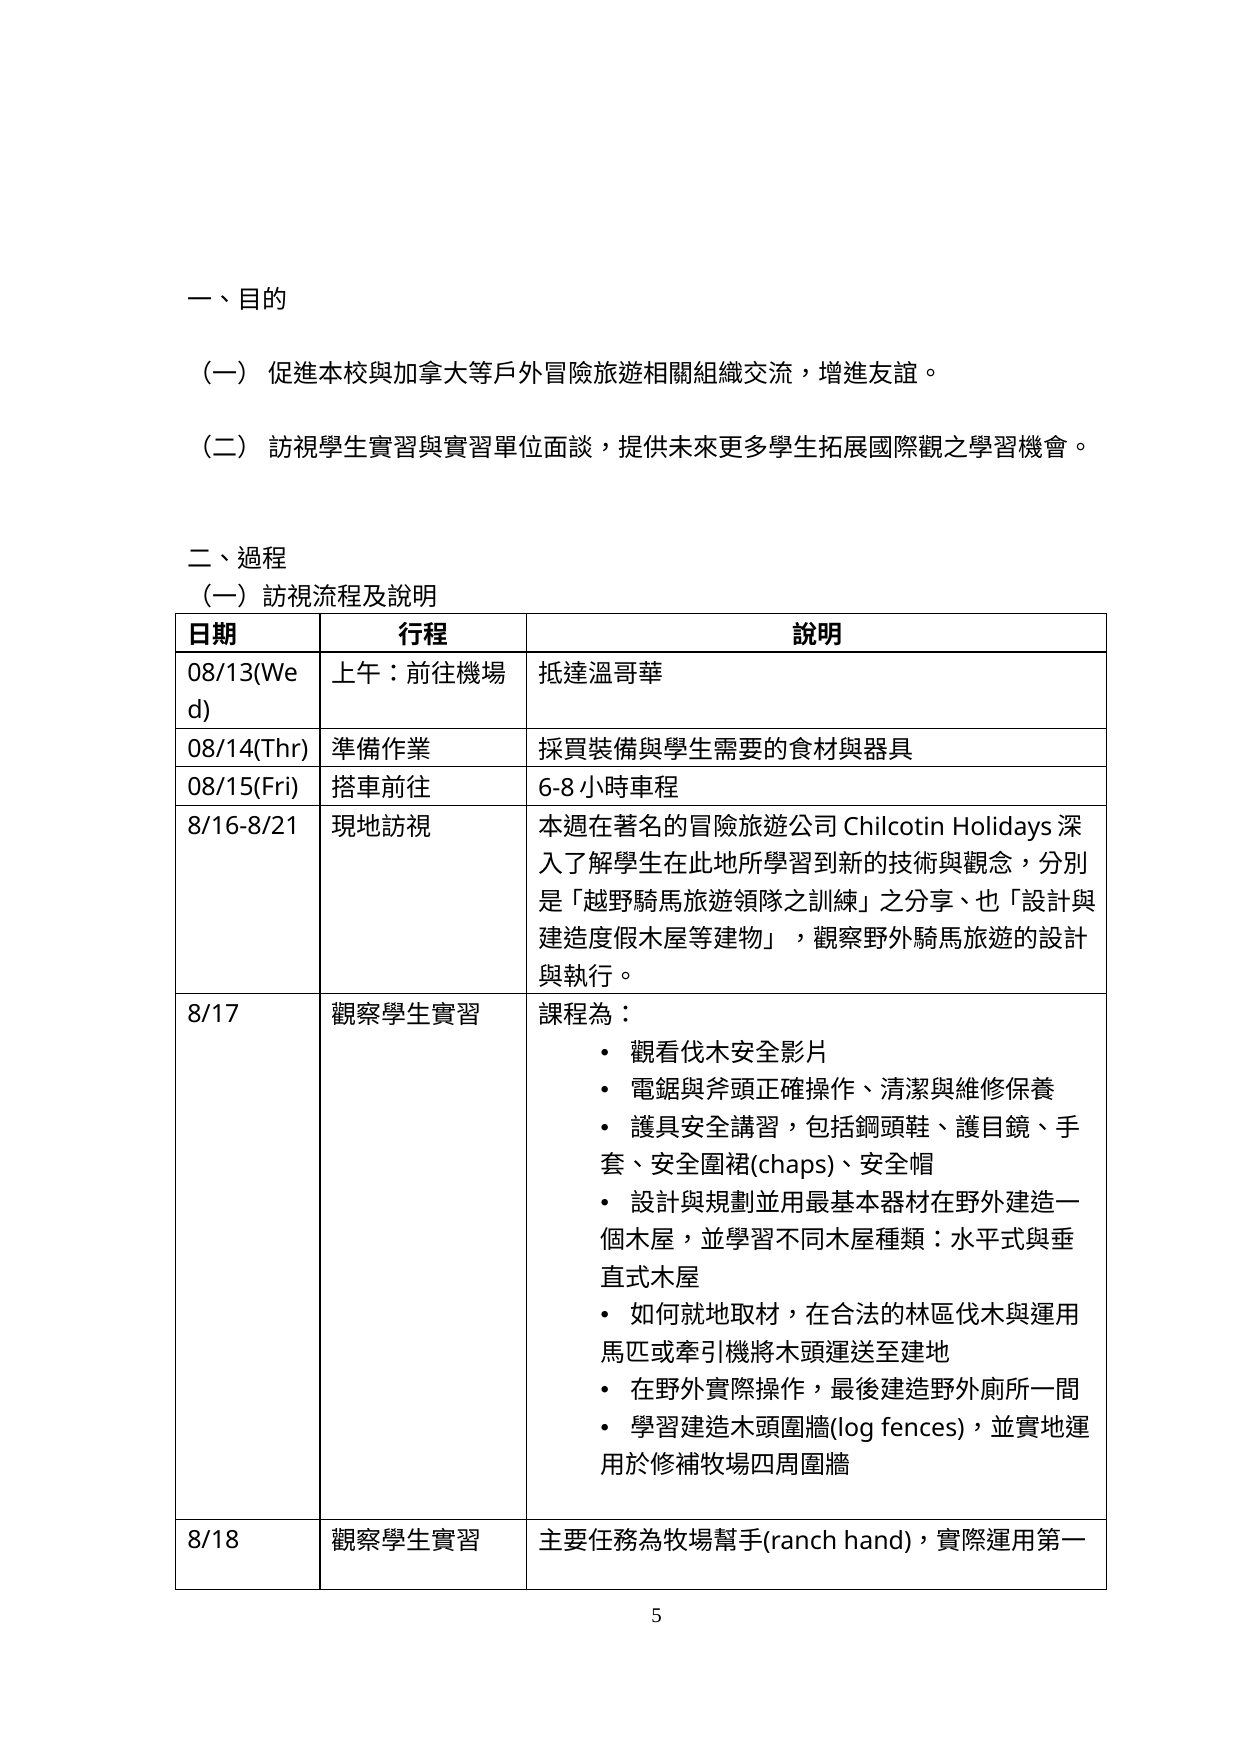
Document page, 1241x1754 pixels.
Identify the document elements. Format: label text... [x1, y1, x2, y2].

table_header 行程 [321, 614, 526, 651]
table_cell 8/16-8/21 [176, 806, 319, 993]
table_cell 現地訪視 [321, 806, 526, 993]
table_cell 搭車前往 [321, 767, 526, 804]
table_cell 8/18 [176, 1520, 319, 1588]
table_cell 08/13(Wed) [176, 653, 319, 727]
text （一）訪視流程及說明 [187, 575, 1125, 613]
table_cell 採買裝備與學生需要的食材與器具 [527, 729, 1106, 766]
text 一、目的 [187, 279, 1125, 317]
text （一） 促進本校與加拿大等戶外冒險旅遊相關組織交流，增進友誼。 [187, 353, 1125, 390]
table_header 日期 [176, 614, 319, 651]
table_cell 抵達溫哥華 [527, 653, 1106, 727]
table_cell 08/14(Thr) [176, 729, 319, 766]
table_cell 8/17 [176, 994, 319, 1519]
text （二） 訪視學生實習與實習單位面談，提供未來更多學生拓展國際觀之學習機會。 [187, 427, 1125, 464]
table_cell 本週在著名的冒險旅遊公司Chilcotin Holidays深入了解學生在此地所學習到新的技術與觀念，分別是「越野騎馬旅遊領隊之訓練」之分享、也「設計與建造度假木屋等建物」，觀察野外騎馬旅遊的設計與執行。 [527, 806, 1106, 993]
table_cell 6-8小時車程 [527, 767, 1106, 804]
table_cell 課程為： 觀看伐木安全影片 電鋸與斧頭正確操作、清潔與維修保養 護具安全講習，包括鋼頭鞋、護目鏡、手套、安全圍裙(chaps)、安全帽 設計與規劃並用最基本器材在野外建造一個木屋，並學習不同木屋種類：水平式與垂直式木屋 如何就地取材，在合法的林區伐木與運用馬匹或牽引機將木頭運送至建地 在野外實際操作，最後建造野外廁所一間 學習建造木頭圍牆(log fences)，並實地運用於修補牧場四周圍牆 [527, 994, 1106, 1519]
table_cell 觀察學生實習 [321, 1520, 526, 1588]
table_cell 準備作業 [321, 729, 526, 766]
table_cell 主要任務為牧場幫手(ranch hand)，實際運用第一 [527, 1520, 1106, 1588]
table_cell 08/15(Fri) [176, 767, 319, 804]
table_cell 上午：前往機場 [321, 653, 526, 727]
table_header 說明 [527, 614, 1106, 651]
text 二、過程 [187, 538, 1125, 575]
table_cell 觀察學生實習 [321, 994, 526, 1519]
